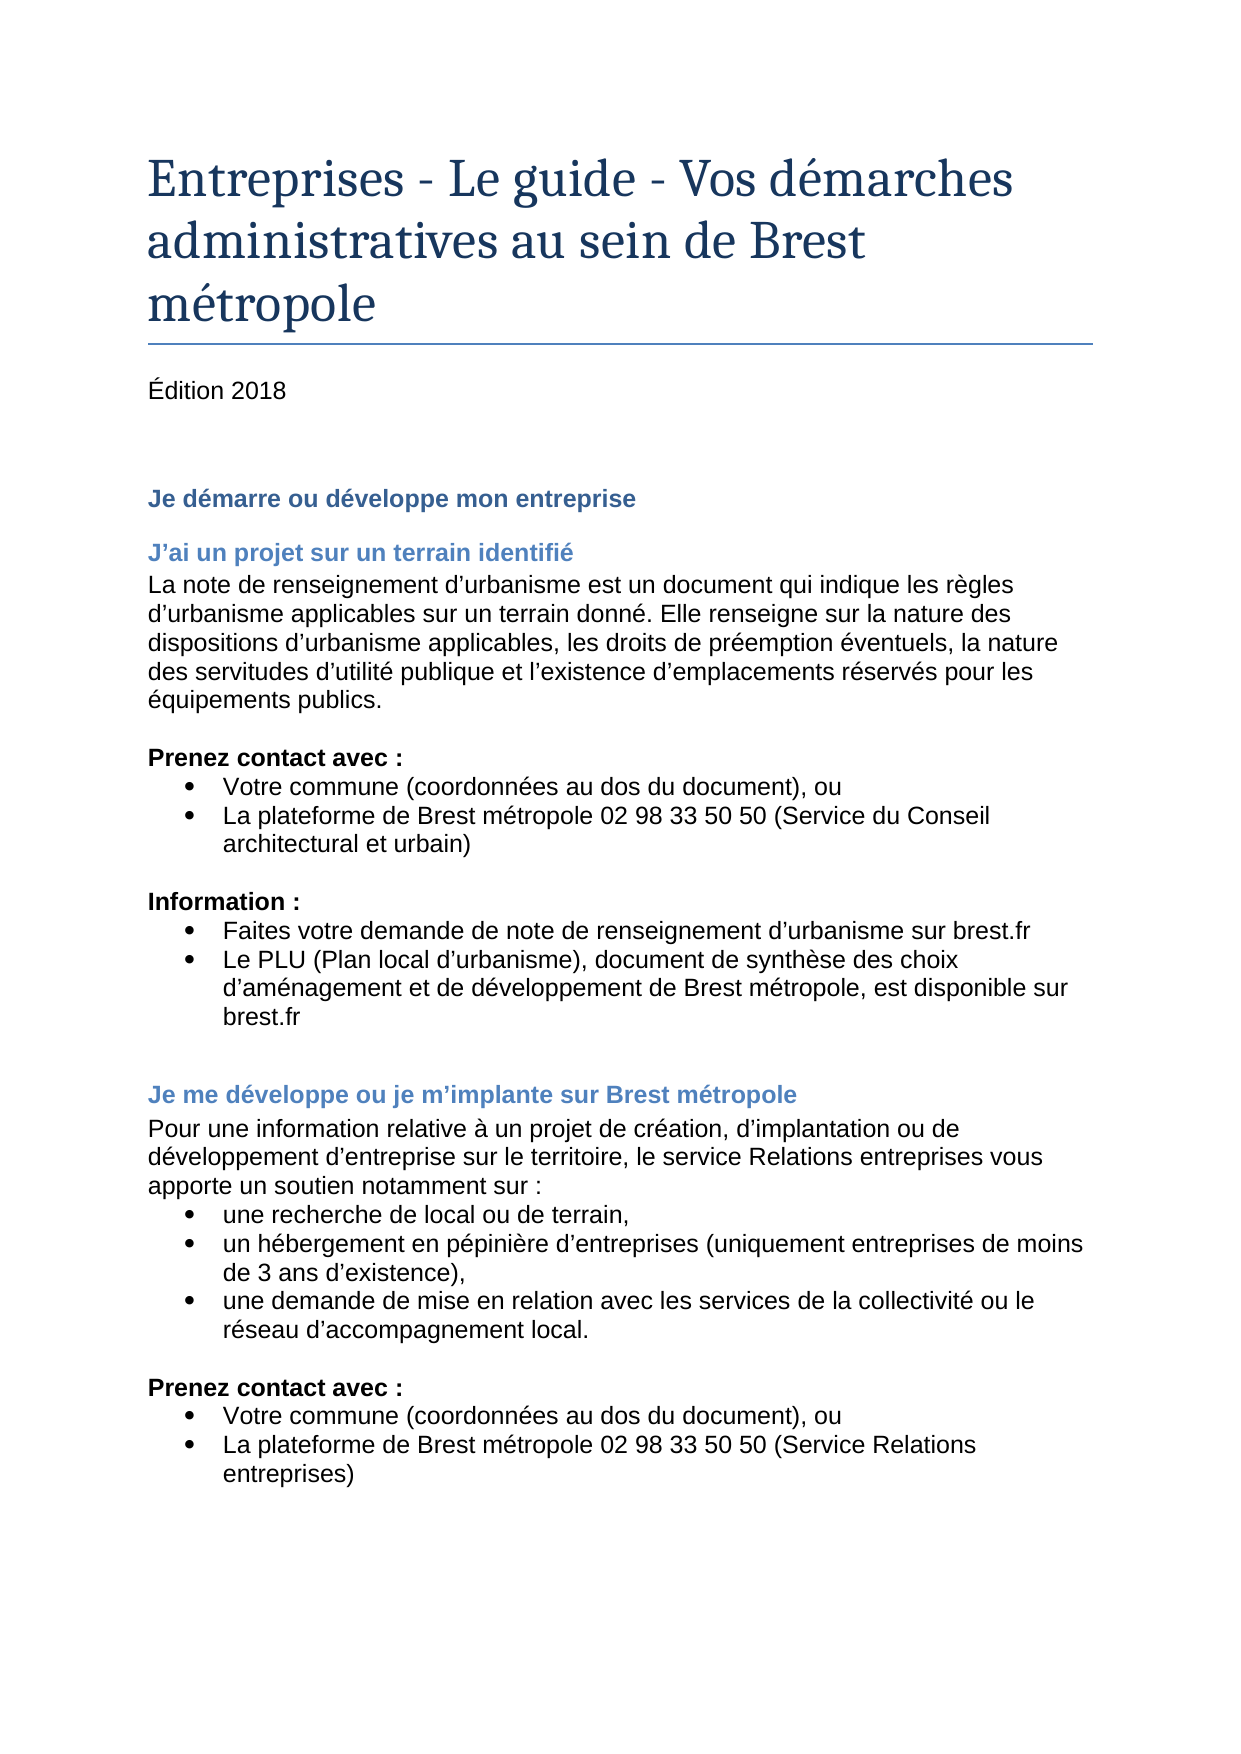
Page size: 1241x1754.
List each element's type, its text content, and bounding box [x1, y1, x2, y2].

text Prenez contact avec : [148, 743, 1093, 772]
list un hébergement en pépinière d’entreprises (uniquement entreprises de moins de 3 ans d’existence), [185, 1229, 1093, 1286]
text Information : [148, 887, 1093, 916]
list Faites votre demande de note de renseignement d’urbanisme sur brest.fr [185, 916, 1093, 944]
list La plateforme de Brest métropole 02 98 33 50 50 (Service du Conseil architectural et urbain) [185, 801, 1093, 858]
list une recherche de local ou de terrain, [185, 1200, 1093, 1229]
text Entreprises - Le guide - Vos démarches administratives au sein de Brest métropole [148, 148, 1093, 343]
list La plateforme de Brest métropole 02 98 33 50 50 (Service Relations entreprises) [185, 1430, 1093, 1488]
list Le PLU (Plan local d’urbanisme), document de synthèse des choix d’aménagement et de développement de Brest métropole, est disponible sur brest.fr [185, 944, 1093, 1031]
list une demande de mise en relation avec les services de la collectivité ou le réseau d’accompagnement local. [185, 1286, 1093, 1344]
text Prenez contact avec : [148, 1373, 1093, 1401]
subtitle Je me développe ou je m’implante sur Brest métropole [148, 1081, 1093, 1109]
list Votre commune (coordonnées au dos du document), ou [185, 772, 1093, 801]
text Édition 2018 [148, 376, 1093, 405]
text Pour une information relative à un projet de création, d’implantation ou de développement d’entreprise sur le territoire, le service Relations entreprises vous apporte un soutien notamment sur : [148, 1113, 1093, 1200]
subtitle J’ai un projet sur un terrain identifié [148, 537, 1093, 566]
subtitle Je démarre ou développe mon entreprise [148, 484, 1093, 512]
list Votre commune (coordonnées au dos du document), ou [185, 1401, 1093, 1430]
text La note de renseignement d’urbanisme est un document qui indique les règles d’urbanisme applicables sur un terrain donné. Elle renseigne sur la nature des dispositions d’urbanisme applicables, les droits de préemption éventuels, la nature des servitudes d’utilité publique et l’existence d’emplacements réservés pour les équipements publics. [148, 571, 1093, 714]
